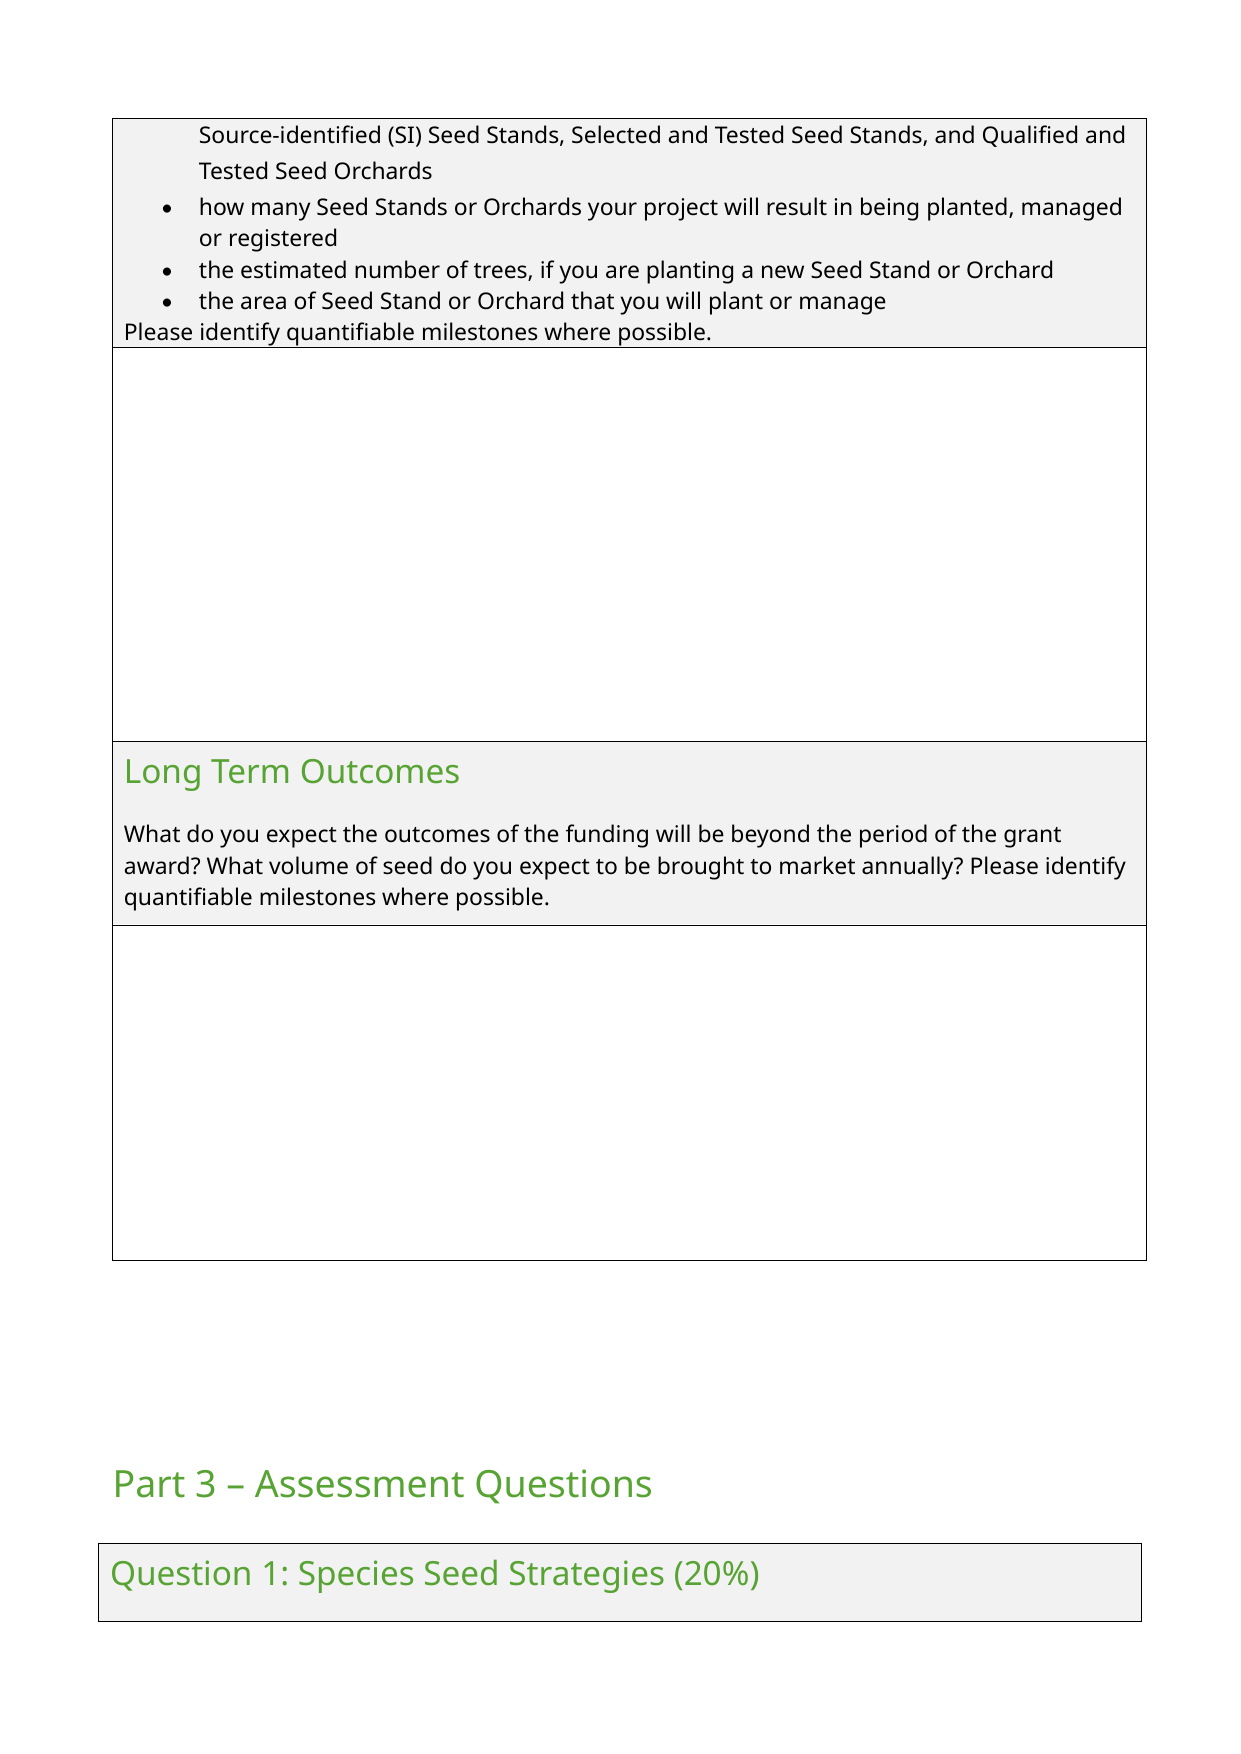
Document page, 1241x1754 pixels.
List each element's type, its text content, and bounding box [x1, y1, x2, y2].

table_cell [113, 348, 1146, 741]
table_cell Long Term Outcomes What do you expect the outcomes of the funding will be beyond the period of the grant award? What volume of seed do you expect to be brought to market annually? Please identify quantifiable milestones where possible. [113, 742, 1146, 924]
table_cell Source-identified (SI) Seed Stands, Selected and Tested Seed Stands, and Qualified and Tested Seed Orchards how many Seed Stands or Orchards your project will result in being planted, managed or registered the estimated number of trees, if you are planting a new Seed Stand or Orchard the area of Seed Stand or Orchard that you will plant or manage Please identify quantifiable milestones where possible. [113, 119, 1146, 347]
text Part 3 – Assessment Questions [112, 1458, 1128, 1509]
table_cell [113, 926, 1146, 1260]
table_header Question 1: Species Seed Strategies (20%) [99, 1544, 1141, 1621]
